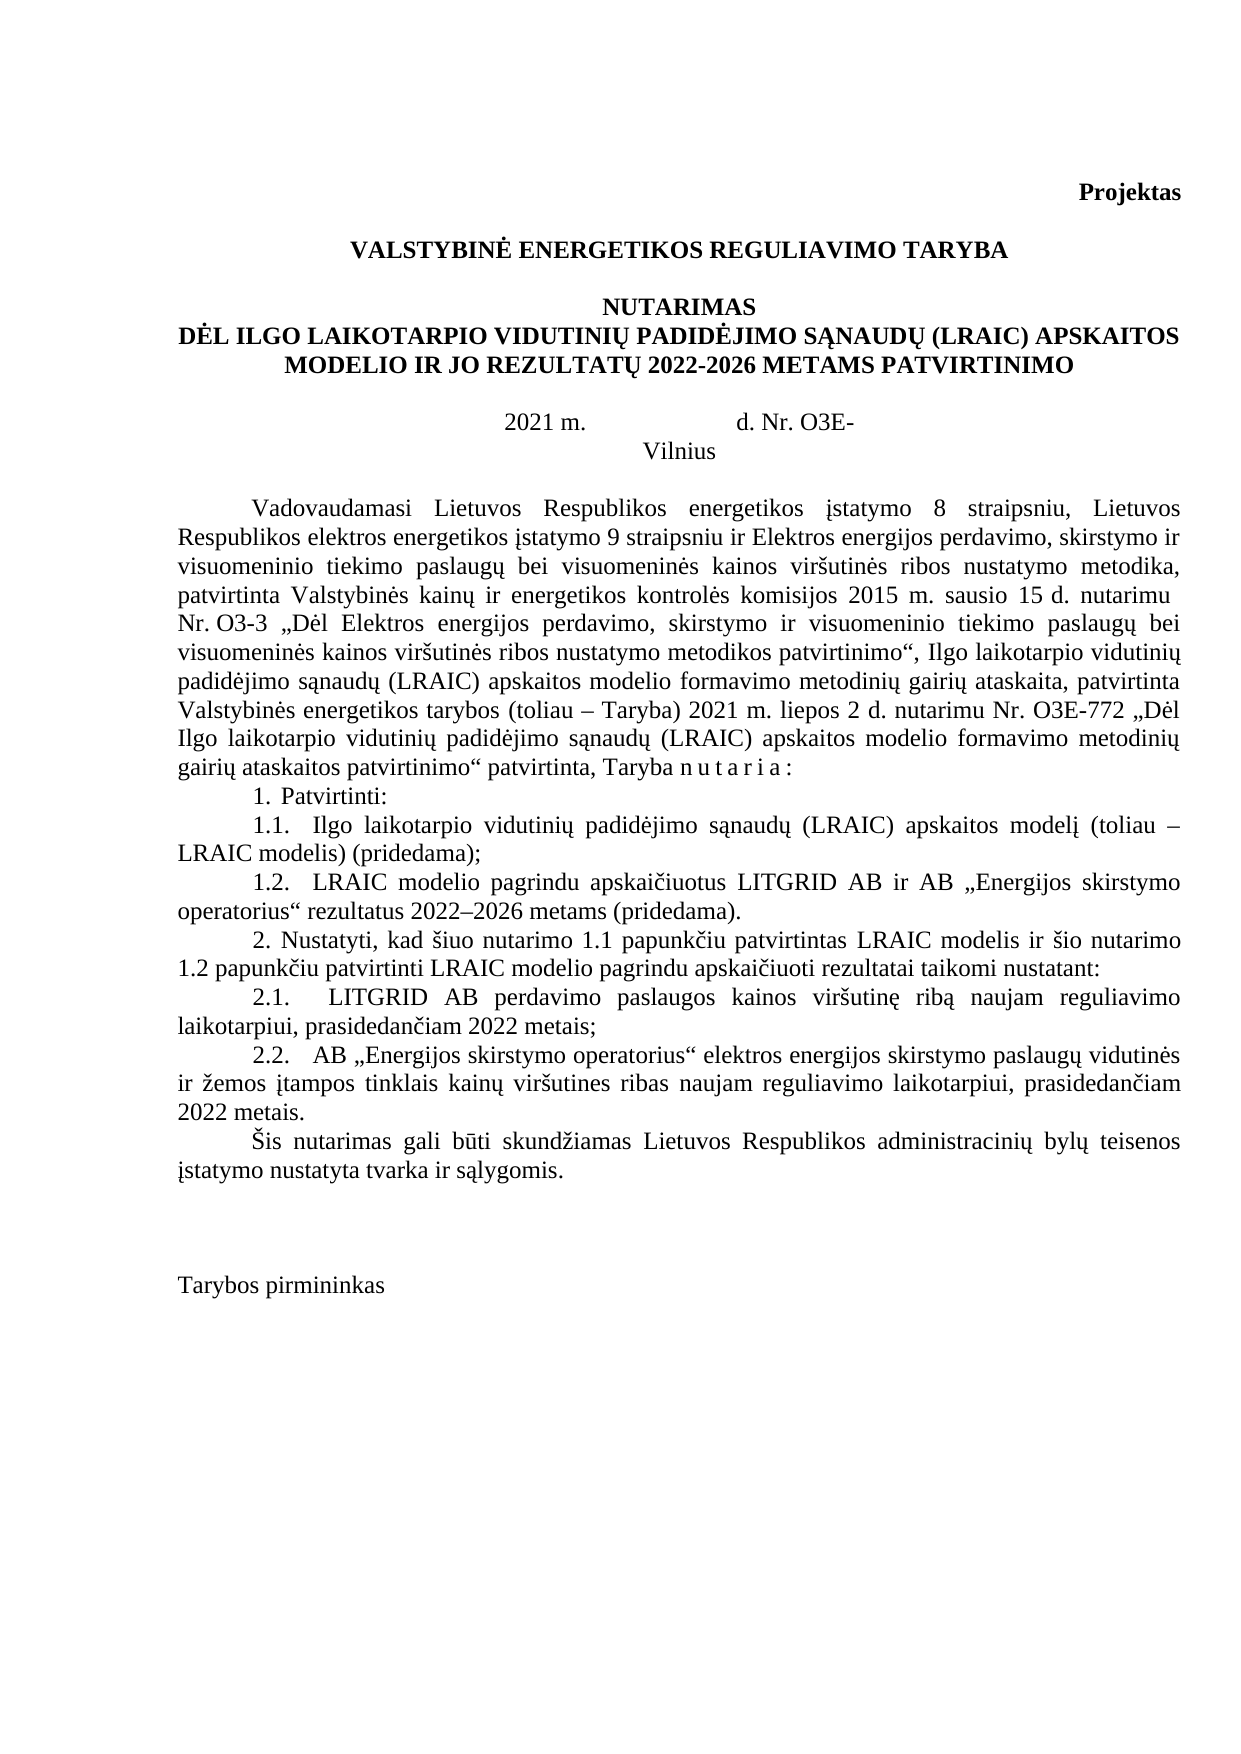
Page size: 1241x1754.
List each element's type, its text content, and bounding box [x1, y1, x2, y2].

text NUTARIMAS [177, 292, 1181, 321]
text 1.2. LRAIC modelio pagrindu apskaičiuotus LITGRID AB ir AB „Energijos skirstymo operatorius“ rezultatus 2022–2026 metams (pridedama). [177, 867, 1181, 925]
text Vadovaudamasi Lietuvos Respublikos energetikos įstatymo 8 straipsniu, Lietuvos Respublikos elektros energetikos įstatymo 9 straipsniu ir Elektros energijos perdavimo, skirstymo ir visuomeninio tiekimo paslaugų bei visuomeninės kainos viršutinės ribos nustatymo metodika, patvirtinta Valstybinės kainų ir energetikos kontrolės komisijos 2015 m. sausio 15 d. nutarimu Nr. O3-3 „Dėl Elektros energijos perdavimo, skirstymo ir visuomeninio tiekimo paslaugų bei visuomeninės kainos viršutinės ribos nustatymo metodikos patvirtinimo“, Ilgo laikotarpio vidutinių padidėjimo sąnaudų (LRAIC) apskaitos modelio formavimo metodinių gairių ataskaita, patvirtinta Valstybinės energetikos tarybos (toliau – Taryba) 2021 m. liepos 2 d. nutarimu Nr. O3E-772 „Dėl Ilgo laikotarpio vidutinių padidėjimo sąnaudų (LRAIC) apskaitos modelio formavimo metodinių gairių ataskaitos patvirtinimo“ patvirtinta, Taryba nutaria: [177, 493, 1181, 781]
text Projektas [177, 177, 1181, 206]
text 2.2. AB „Energijos skirstymo operatorius“ elektros energijos skirstymo paslaugų vidutinės ir žemos įtampos tinklais kainų viršutines ribas naujam reguliavimo laikotarpiui, prasidedančiam 2022 metais. [177, 1040, 1181, 1126]
text DĖL ilgo laikotarpio vidutinių padidėjimo sąnaudų (LRAIC) apskaitos modelio ir jo rezultatų 2022-2026 metams patvirtinimo [177, 321, 1181, 378]
text 2.1. LITGRID AB perdavimo paslaugos kainos viršutinę ribą naujam reguliavimo laikotarpiui, prasidedančiam 2022 metais; [177, 982, 1181, 1040]
text 2021 m. d. Nr. O3E- [177, 407, 1181, 436]
text 1.1. Ilgo laikotarpio vidutinių padidėjimo sąnaudų (LRAIC) apskaitos modelį (toliau – LRAIC modelis) (pridedama); [177, 810, 1181, 867]
text Vilnius [177, 436, 1181, 465]
text vALSTYBINĖ ENERGETIKOS REGULIAVIMO TARYBA [177, 235, 1181, 263]
text Šis nutarimas gali būti skundžiamas Lietuvos Respublikos administracinių bylų teisenos įstatymo nustatyta tvarka ir sąlygomis. [177, 1126, 1181, 1183]
text 2. Nustatyti, kad šiuo nutarimo 1.1 papunkčiu patvirtintas LRAIC modelis ir šio nutarimo 1.2 papunkčiu patvirtinti LRAIC modelio pagrindu apskaičiuoti rezultatai taikomi nustatant: [177, 925, 1181, 982]
text Tarybos pirmininkas [177, 1270, 1181, 1298]
text 1. Patvirtinti: [177, 781, 1181, 810]
